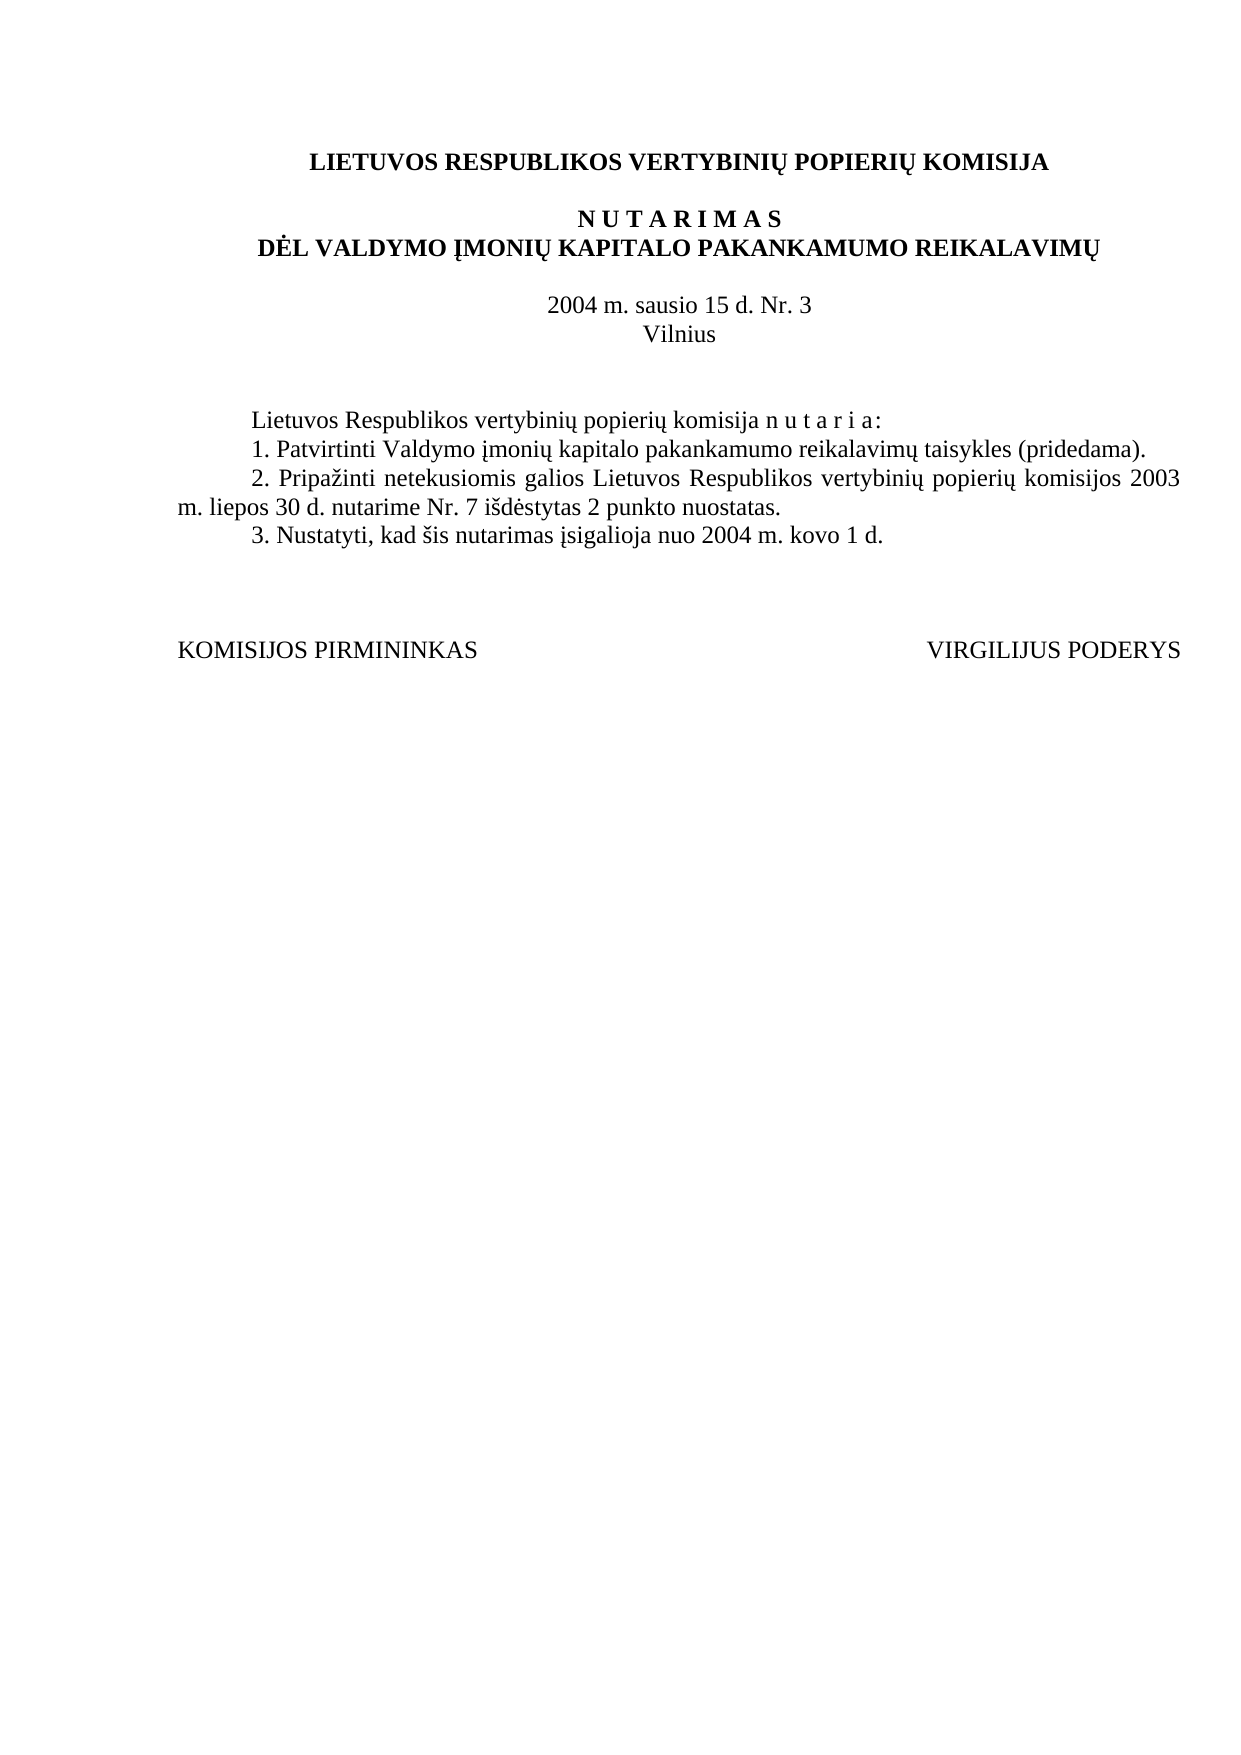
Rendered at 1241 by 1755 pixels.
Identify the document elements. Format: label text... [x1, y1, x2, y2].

text 2004 m. sausio 15 d. Nr. 3 [177, 291, 1181, 319]
text 3. Nustatyti, kad šis nutarimas įsigalioja nuo 2004 m. kovo 1 d. [177, 521, 1181, 549]
text 1. Patvirtinti Valdymo įmonių kapitalo pakankamumo reikalavimų taisykles (pridedama). [177, 434, 1181, 463]
text N U T A R I M A S [177, 204, 1181, 233]
text LIETUVOS RESPUBLIKOS VERTYBINIŲ POPIERIŲ KOMISIJA [177, 147, 1181, 176]
text Komisijos pirmininkas Virgilijus Poderys [177, 636, 1181, 664]
text Lietuvos Respublikos vertybinių popierių komisija nutaria: [177, 406, 1181, 434]
text DĖL VALDYMO ĮMONIŲ KAPITALO PAKANKAMUMO REIKALAVIMŲ [177, 233, 1181, 262]
text Vilnius [177, 319, 1181, 348]
text 2. Pripažinti netekusiomis galios Lietuvos Respublikos vertybinių popierių komisijos 2003 m. liepos 30 d. nutarime Nr. 7 išdėstytas 2 punkto nuostatas. [177, 463, 1181, 521]
